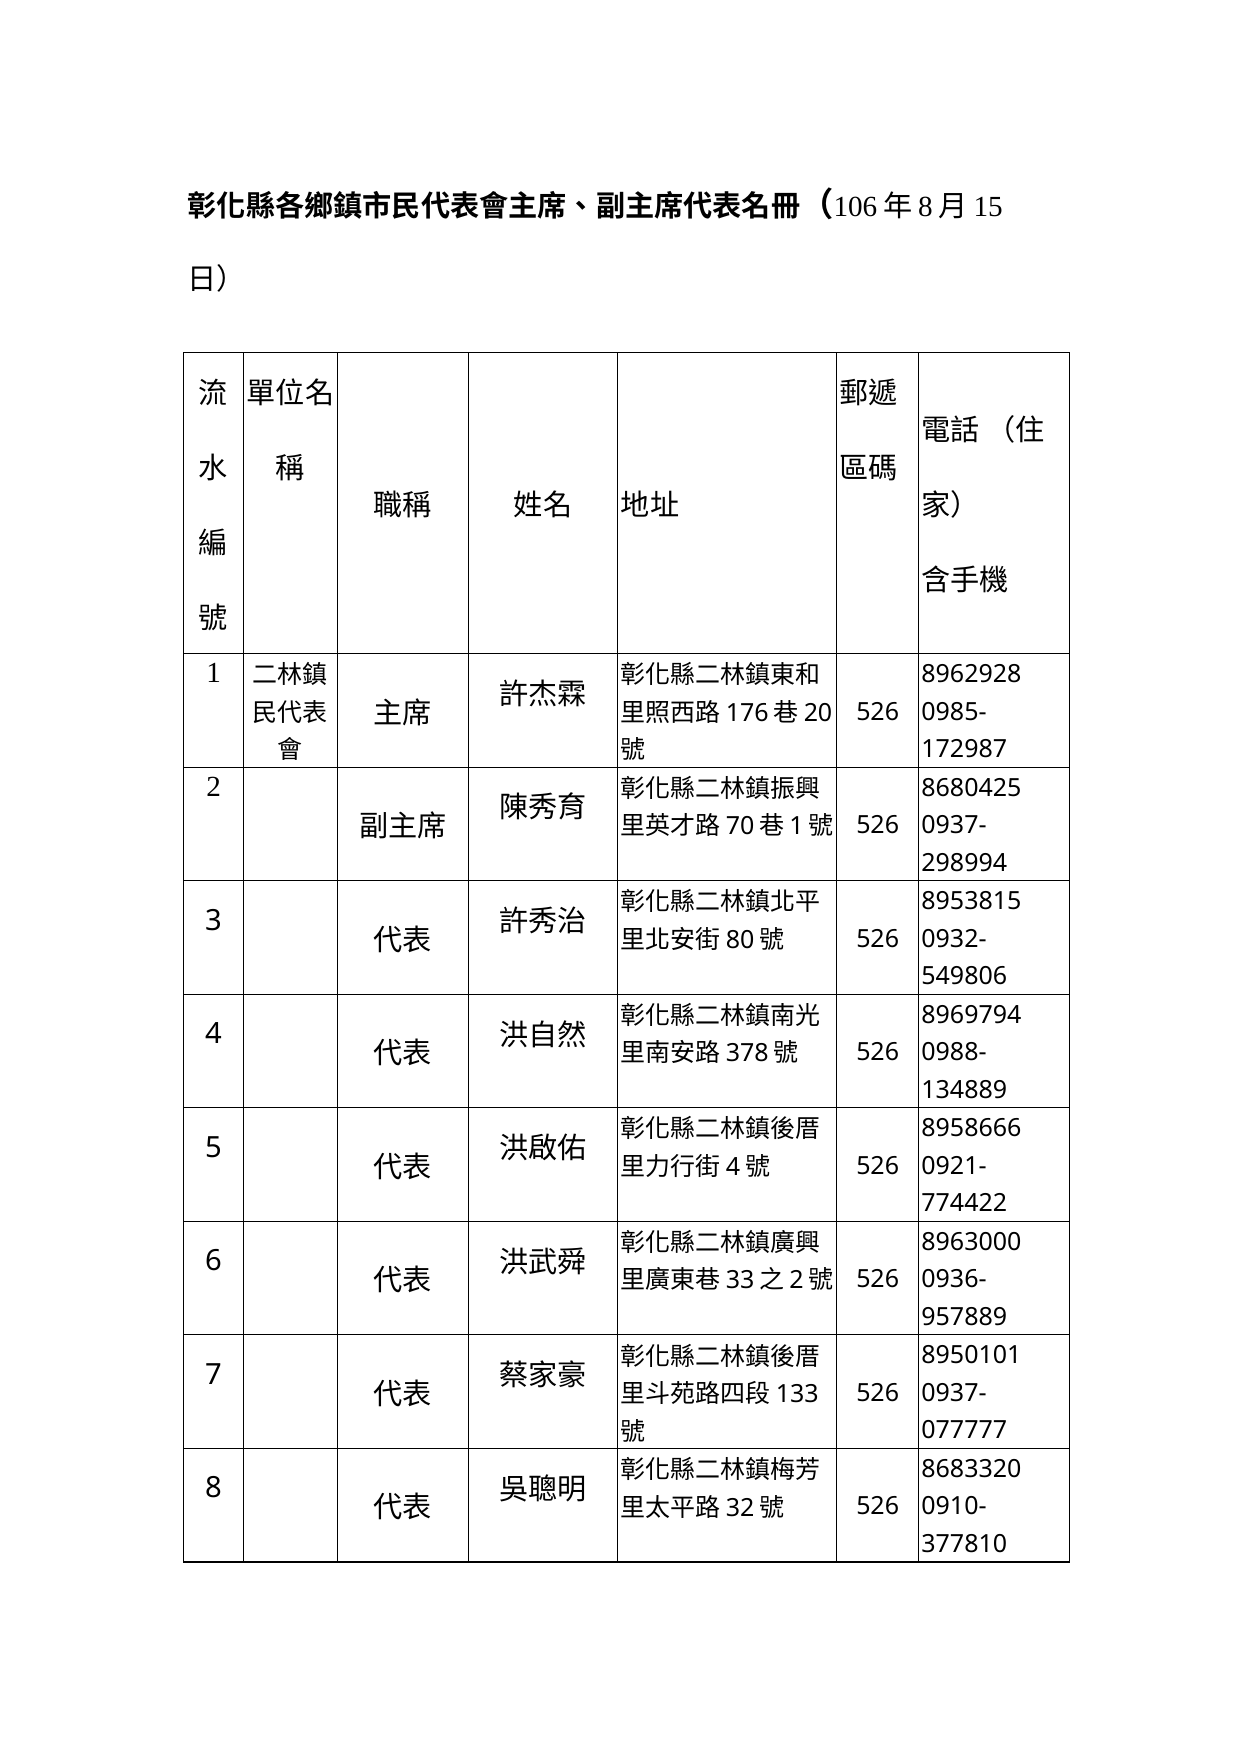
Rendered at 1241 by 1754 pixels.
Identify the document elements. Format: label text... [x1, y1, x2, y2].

table_cell [244, 1108, 337, 1221]
table_cell 8953815 0932-549806 [919, 881, 1069, 994]
text 彰化縣各鄉鎮市民代表會主席、副主席代表名冊（106年8月15日） [187, 164, 1053, 314]
table_cell 許杰霖 [469, 654, 617, 767]
table_cell 陳秀育 [469, 768, 617, 880]
table_cell 彰化縣二林鎮後厝里力行街4號 [618, 1108, 836, 1221]
table_cell 8680425 0937-298994 [919, 768, 1069, 880]
table_cell 洪啟佑 [469, 1108, 617, 1221]
table_cell 代表 [338, 881, 468, 994]
table_header 流水編號 [184, 353, 243, 653]
table_header 單位名稱 [244, 353, 337, 653]
table_cell 彰化縣二林鎮振興里英才路70巷1號 [618, 768, 836, 880]
table_cell 彰化縣二林鎮梅芳里太平路32號 [618, 1449, 836, 1561]
table_cell 8962928 0985-172987 [919, 654, 1069, 767]
table_cell 彰化縣二林鎮東和里照西路176巷20號 [618, 654, 836, 767]
table_header 電話 （住家） 含手機 [919, 353, 1069, 653]
table_cell 許秀治 [469, 881, 617, 994]
table_cell 526 [837, 654, 918, 767]
table_cell 4 [184, 995, 243, 1107]
table_cell 8958666 0921-774422 [919, 1108, 1069, 1221]
table_cell 代表 [338, 1449, 468, 1561]
table_cell 1 [184, 654, 243, 767]
table_header 職稱 [338, 353, 468, 653]
table_cell 代表 [338, 1335, 468, 1448]
table_cell [244, 1449, 337, 1561]
table_cell [244, 995, 337, 1107]
table_header 地址 [618, 353, 836, 653]
table_cell 代表 [338, 1222, 468, 1334]
table_header 郵遞區碼 [837, 353, 918, 653]
table_cell 彰化縣二林鎮北平里北安街80號 [618, 881, 836, 994]
table_cell 二林鎮民代表會 [244, 654, 337, 767]
table_cell 526 [837, 1108, 918, 1221]
table_cell 洪自然 [469, 995, 617, 1107]
table_cell 7 [184, 1335, 243, 1448]
table_cell 526 [837, 1335, 918, 1448]
table_cell [244, 1335, 337, 1448]
table_cell 526 [837, 995, 918, 1107]
table_cell 洪武舜 [469, 1222, 617, 1334]
table_cell 吳聰明 [469, 1449, 617, 1561]
table_header 姓名 [469, 353, 617, 653]
table_cell 8 [184, 1449, 243, 1561]
table_cell [244, 1222, 337, 1334]
table_cell [244, 881, 337, 994]
table_cell 8963000 0936-957889 [919, 1222, 1069, 1334]
table_cell 3 [184, 881, 243, 994]
table_cell 2 [184, 768, 243, 880]
table_cell 主席 [338, 654, 468, 767]
table_cell 8683320 0910-377810 [919, 1449, 1069, 1561]
table_cell 8969794 0988-134889 [919, 995, 1069, 1107]
table_cell 6 [184, 1222, 243, 1334]
table_cell 副主席 [338, 768, 468, 880]
table_cell 526 [837, 1222, 918, 1334]
table_cell 8950101 0937-077777 [919, 1335, 1069, 1448]
table_cell 彰化縣二林鎮南光里南安路378號 [618, 995, 836, 1107]
table_cell 5 [184, 1108, 243, 1221]
table_cell [244, 768, 337, 880]
table_cell 526 [837, 1449, 918, 1561]
table_cell 彰化縣二林鎮廣興里廣東巷33之2號 [618, 1222, 836, 1334]
table_cell 代表 [338, 995, 468, 1107]
table_cell 526 [837, 881, 918, 994]
table_cell 526 [837, 768, 918, 880]
table_cell 代表 [338, 1108, 468, 1221]
table_cell 彰化縣二林鎮後厝里斗苑路四段133號 [618, 1335, 836, 1448]
table_cell 蔡家豪 [469, 1335, 617, 1448]
